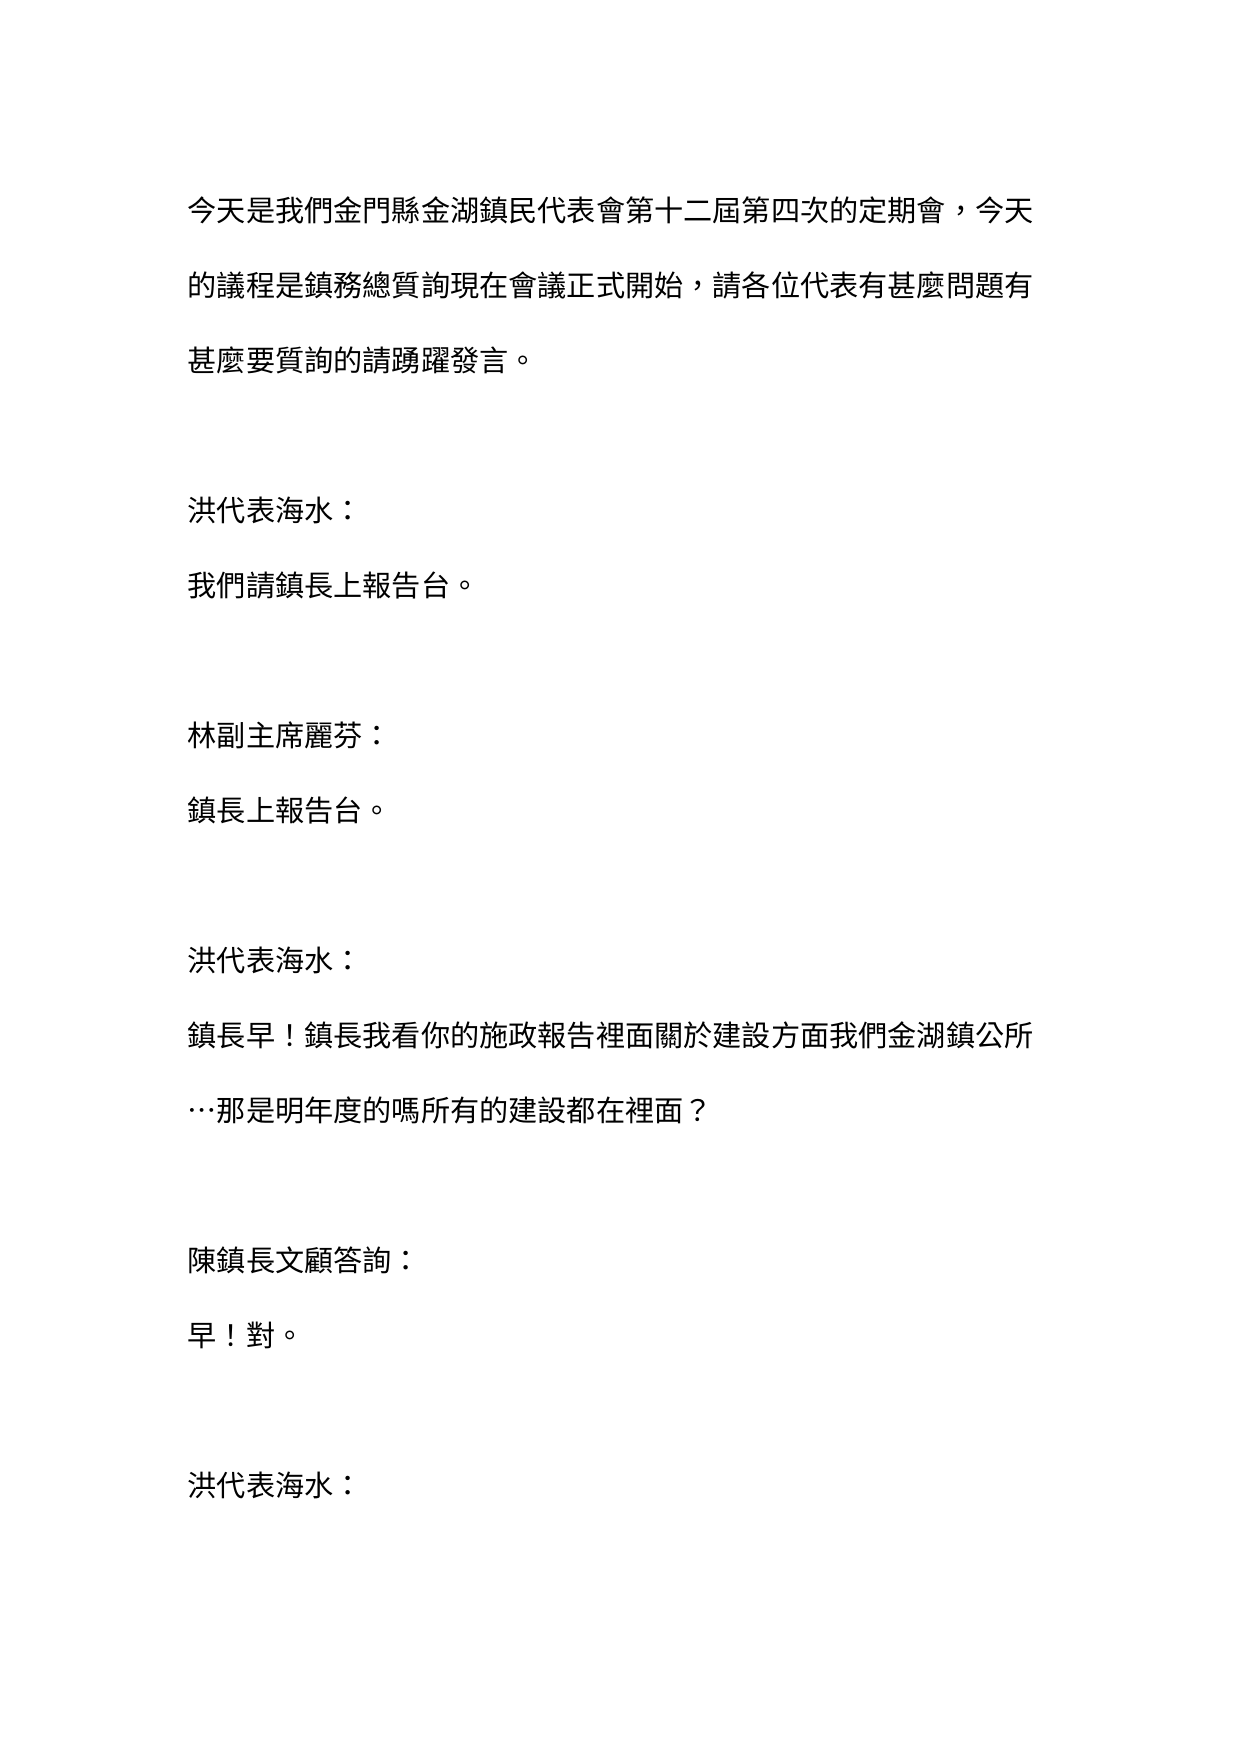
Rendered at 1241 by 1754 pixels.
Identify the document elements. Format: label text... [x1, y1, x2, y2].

text 林副主席麗芬： [187, 689, 1053, 764]
text 洪代表海水： [187, 464, 1053, 539]
text 今天是我們金門縣金湖鎮民代表會第十二屆第四次的定期會，今天的議程是鎮務總質詢現在會議正式開始，請各位代表有甚麼問題有甚麼要質詢的請踴躍發言。 [187, 164, 1053, 389]
text 鎮長上報告台。 [187, 764, 1053, 839]
text 鎮長早！鎮長我看你的施政報告裡面關於建設方面我們金湖鎮公所…那是明年度的嗎所有的建設都在裡面？ [187, 989, 1053, 1139]
text 我們請鎮長上報告台。 [187, 539, 1053, 614]
text 洪代表海水： [187, 914, 1053, 989]
text 早！對。 [187, 1289, 1053, 1364]
text 陳鎮長文顧答詢： [187, 1214, 1053, 1289]
text 洪代表海水： [187, 1439, 1053, 1514]
